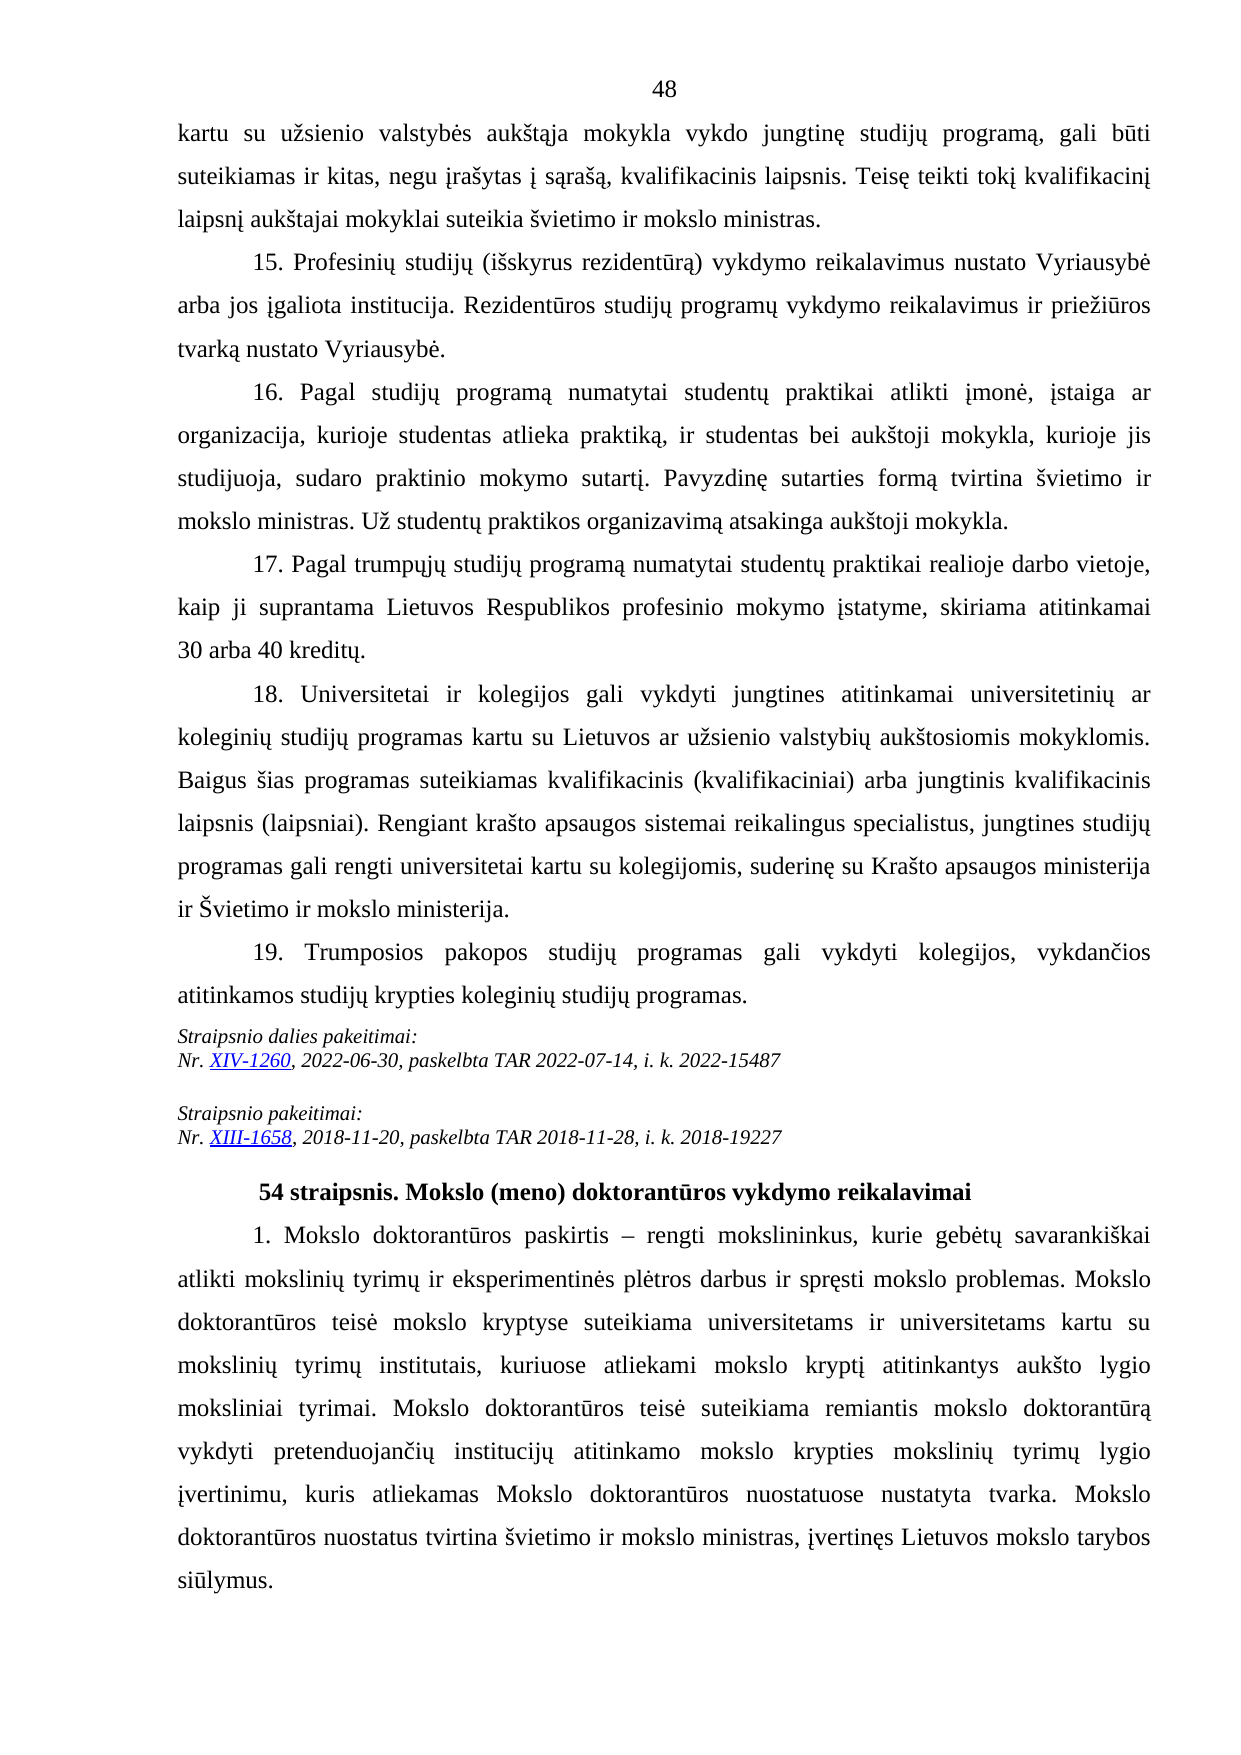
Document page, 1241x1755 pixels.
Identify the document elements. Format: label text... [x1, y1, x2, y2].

text 54 straipsnis. Mokslo (meno) doktorantūros vykdymo reikalavimai [177, 1177, 1152, 1206]
text Straipsnio dalies pakeitimai: [177, 1024, 1152, 1048]
text Straipsnio pakeitimai: [177, 1101, 1152, 1125]
text kartu su užsienio valstybės aukštąja mokykla vykdo jungtinę studijų programą, gali būti suteikiamas ir kitas, negu įrašytas į sąrašą, kvalifikacinis laipsnis. Teisę teikti tokį kvalifikacinį laipsnį aukštajai mokyklai suteikia švietimo ir mokslo ministras. [177, 118, 1152, 233]
text 19. Trumposios pakopos studijų programas gali vykdyti kolegijos, vykdančios atitinkamos studijų krypties koleginių studijų programas. [177, 937, 1152, 1009]
text 1. Mokslo doktorantūros paskirtis – rengti mokslininkus, kurie gebėtų savarankiškai atlikti mokslinių tyrimų ir eksperimentinės plėtros darbus ir spręsti mokslo problemas. Mokslo doktorantūros teisė mokslo kryptyse suteikiama universitetams ir universitetams kartu su mokslinių tyrimų institutais, kuriuose atliekami mokslo kryptį atitinkantys aukšto lygio moksliniai tyrimai. Mokslo doktorantūros teisė suteikiama remiantis mokslo doktorantūrą vykdyti pretenduojančių institucijų atitinkamo mokslo krypties mokslinių tyrimų lygio įvertinimu, kuris atliekamas Mokslo doktorantūros nuostatuose nustatyta tvarka. Mokslo doktorantūros nuostatus tvirtina švietimo ir mokslo ministras, įvertinęs Lietuvos mokslo tarybos siūlymus. [177, 1221, 1152, 1594]
text 18. Universitetai ir kolegijos gali vykdyti jungtines atitinkamai universitetinių ar koleginių studijų programas kartu su Lietuvos ar užsienio valstybių aukštosiomis mokyklomis. Baigus šias programas suteikiamas kvalifikacinis (kvalifikaciniai) arba jungtinis kvalifikacinis laipsnis (laipsniai). Rengiant krašto apsaugos sistemai reikalingus specialistus, jungtines studijų programas gali rengti universitetai kartu su kolegijomis, suderinę su Krašto apsaugos ministerija ir Švietimo ir mokslo ministerija. [177, 679, 1152, 923]
text Nr. XIV-1260, 2022-06-30, paskelbta TAR 2022-07-14, i. k. 2022-15487 [177, 1048, 1152, 1072]
text 17. Pagal trumpųjų studijų programą numatytai studentų praktikai realioje darbo vietoje, kaip ji suprantama Lietuvos Respublikos profesinio mokymo įstatyme, skiriama atitinkamai 30 arba 40 kreditų. [177, 549, 1152, 664]
text 16. Pagal studijų programą numatytai studentų praktikai atlikti įmonė, įstaiga ar organizacija, kurioje studentas atlieka praktiką, ir studentas bei aukštoji mokykla, kurioje jis studijuoja, sudaro praktinio mokymo sutartį. Pavyzdinę sutarties formą tvirtina švietimo ir mokslo ministras. Už studentų praktikos organizavimą atsakinga aukštoji mokykla. [177, 377, 1152, 535]
text 15. Profesinių studijų (išskyrus rezidentūrą) vykdymo reikalavimus nustato Vyriausybė arba jos įgaliota institucija. Rezidentūros studijų programų vykdymo reikalavimus ir priežiūros tvarką nustato Vyriausybė. [177, 247, 1152, 362]
text Nr. XIII-1658, 2018-11-20, paskelbta TAR 2018-11-28, i. k. 2018-19227 [177, 1125, 1152, 1149]
